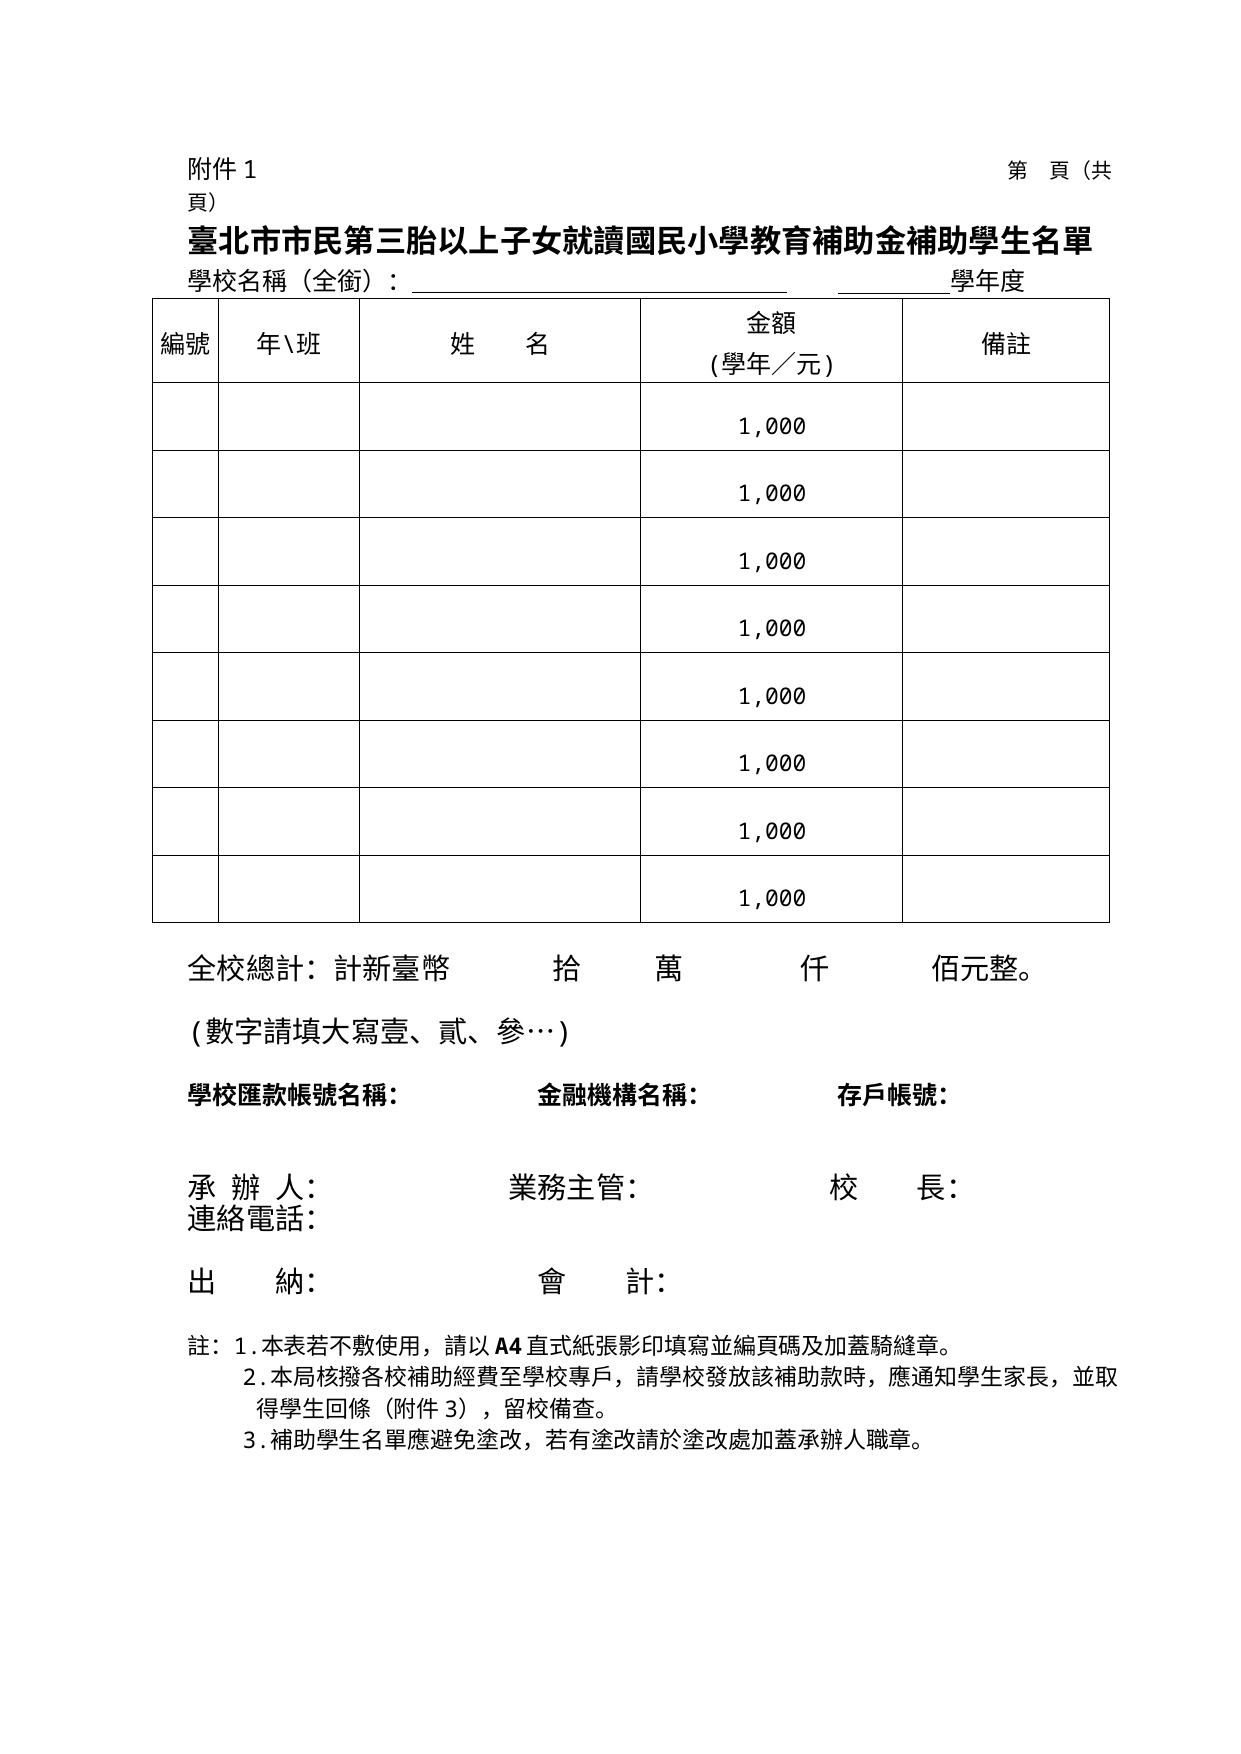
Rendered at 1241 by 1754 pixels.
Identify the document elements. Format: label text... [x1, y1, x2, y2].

text 連絡電話： [187, 1204, 1125, 1236]
table_cell [360, 653, 640, 720]
table_cell 1,000 [641, 856, 902, 922]
table_cell [153, 383, 218, 450]
table_header 年\班 [219, 299, 359, 382]
text 註：1.本表若不敷使用，請以A4直式紙張影印填寫並編頁碼及加蓋騎縫章。 [187, 1329, 1125, 1361]
text 承 辦 人： 業務主管： 校 長： [187, 1173, 1125, 1204]
text 2.本局核撥各校補助經費至學校專戶，請學校發放該補助款時，應通知學生家長，並取得學生回條（附件3），留校備查。 [187, 1361, 1125, 1423]
table_cell [219, 383, 359, 450]
table_cell [903, 383, 1109, 450]
table_cell 1,000 [641, 788, 902, 855]
text 3.補助學生名單應避免塗改，若有塗改請於塗改處加蓋承辦人職章。 [187, 1423, 1125, 1454]
text 學校名稱（全銜）：＿＿＿＿＿＿＿＿＿＿＿＿＿＿＿ 學年度 [187, 262, 1125, 298]
table_cell [219, 586, 359, 652]
table_cell 1,000 [641, 451, 902, 517]
table_cell [360, 856, 640, 922]
table_cell 1,000 [641, 383, 902, 450]
table_cell [153, 653, 218, 720]
table_cell [903, 653, 1109, 720]
table_cell [219, 721, 359, 787]
table_cell [360, 451, 640, 517]
table_cell [903, 451, 1109, 517]
table_cell [219, 788, 359, 855]
table_cell [903, 788, 1109, 855]
table_cell [219, 451, 359, 517]
text 附件1 第 頁（共 頁） [187, 150, 1125, 216]
table_cell [219, 653, 359, 720]
table_cell [360, 586, 640, 652]
text 出 納： 會 計： [187, 1267, 1125, 1298]
table_cell [903, 518, 1109, 585]
table_header 備註 [903, 299, 1109, 382]
table_cell 1,000 [641, 518, 902, 585]
text 學校匯款帳號名稱： 金融機構名稱： 存戶帳號： [187, 1079, 1125, 1111]
table_cell [219, 856, 359, 922]
table_cell [360, 788, 640, 855]
table_cell [360, 518, 640, 585]
text (數字請填大寫壹、貳、參…) [187, 1017, 1125, 1048]
table_cell 1,000 [641, 586, 902, 652]
table_cell [153, 586, 218, 652]
table_cell [903, 586, 1109, 652]
table_cell 1,000 [641, 653, 902, 720]
table_header 編號 [153, 299, 218, 382]
table_header 金額 (學年／元) [641, 299, 902, 382]
table_cell [219, 518, 359, 585]
table_cell [153, 721, 218, 787]
table_cell [153, 856, 218, 922]
text 全校總計：計新臺幣 拾 萬 仟 佰元整。 [187, 954, 1125, 986]
table_cell [903, 856, 1109, 922]
table_cell [903, 721, 1109, 787]
table_cell [360, 383, 640, 450]
table_cell [153, 451, 218, 517]
table_cell 1,000 [641, 721, 902, 787]
table_cell [153, 518, 218, 585]
table_cell [153, 788, 218, 855]
text 臺北市市民第三胎以上子女就讀國民小學教育補助金補助學生名單 [187, 216, 1125, 262]
table_cell [360, 721, 640, 787]
table_header 姓 名 [360, 299, 640, 382]
